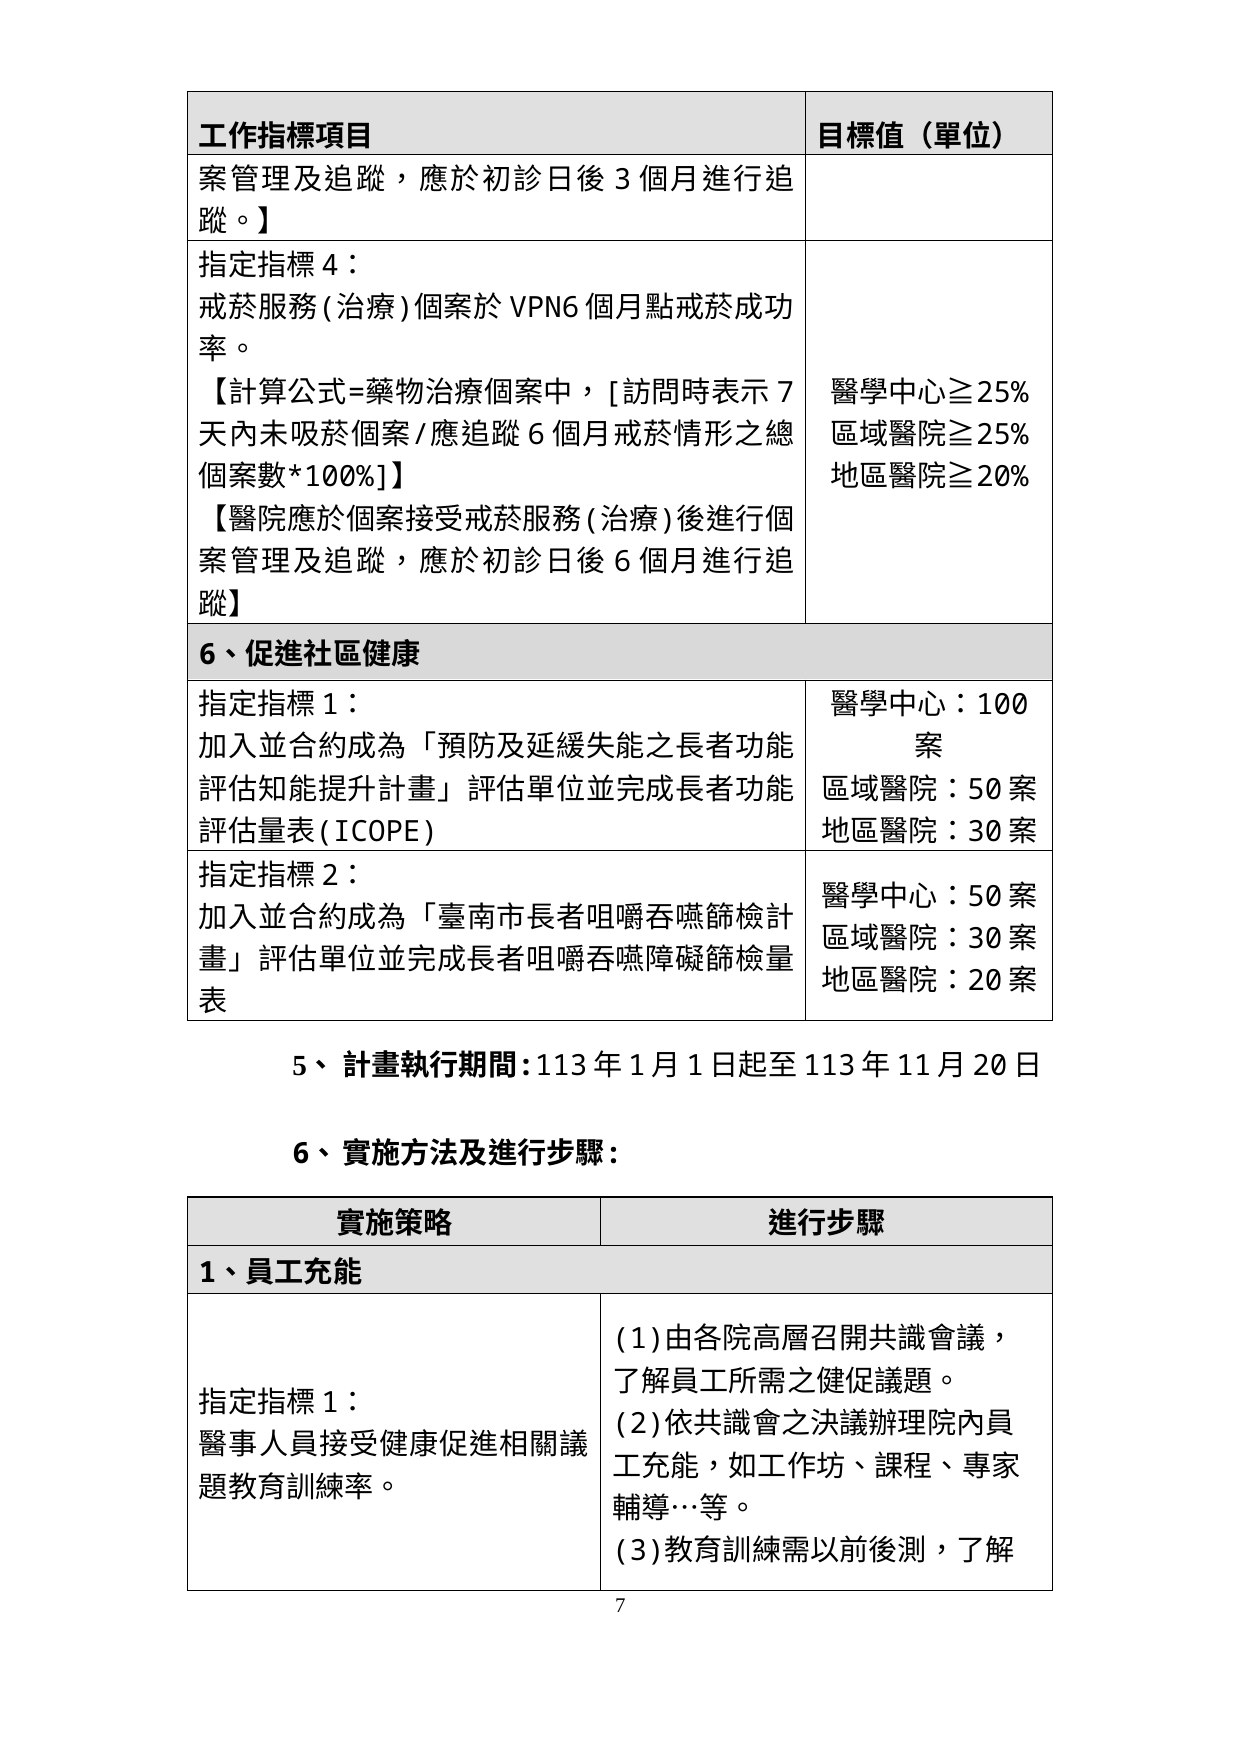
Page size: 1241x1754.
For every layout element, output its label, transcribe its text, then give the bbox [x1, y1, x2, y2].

table_cell (1)由各院高層召開共識會議，了解員工所需之健促議題。 (2)依共識會之決議辦理院內員工充能，如工作坊、課程、專家輔導…等。 (3)教育訓練需以前後測，了解 [601, 1294, 1052, 1590]
table_cell 醫學中心：100案 區域醫院：50案 地區醫院：30案 [806, 681, 1052, 850]
table_header 進行步驟 [601, 1198, 1052, 1245]
table_cell 6、促進社區健康 [188, 624, 1052, 679]
table_header 實施策略 [188, 1198, 600, 1245]
table_cell 指定指標1： 醫事人員接受健康促進相關議題教育訓練率。 [188, 1294, 600, 1590]
table_cell 1、員工充能 [188, 1246, 1052, 1293]
table_cell 指定指標1： 加入並合約成為「預防及延緩失能之長者功能評估知能提升計畫」評估單位並完成長者功能評估量表(ICOPE) [188, 681, 805, 850]
table_header 目標值（單位） [806, 92, 1052, 154]
table_cell 醫學中心：50案 區域醫院：30案 地區醫院：20案 [806, 851, 1052, 1020]
list 計畫執行期間:113年1月1日起至113年11月20日 [292, 1021, 1053, 1084]
table_cell 指定指標2： 加入並合約成為「臺南市長者咀嚼吞嚥篩檢計畫」評估單位並完成長者咀嚼吞嚥障礙篩檢量表 [188, 851, 805, 1020]
list 實施方法及進行步驟: [292, 1109, 1053, 1171]
table_cell 指定指標4： 戒菸服務(治療)個案於VPN6個月點戒菸成功率。 【計算公式=藥物治療個案中，[訪問時表示7天內未吸菸個案/應追蹤6個月戒菸情形之總個案數*100%]】 【醫院應於個案接受戒菸服務(治療)後進行個案管理及追蹤，應於初診日後6個月進行追蹤】 [188, 241, 805, 622]
table_cell [806, 155, 1052, 240]
table_cell 案管理及追蹤，應於初診日後3個月進行追蹤。】 [188, 155, 805, 240]
table_header 工作指標項目 [188, 92, 805, 154]
table_cell 醫學中心≧25% 區域醫院≧25% 地區醫院≧20% [806, 241, 1052, 622]
